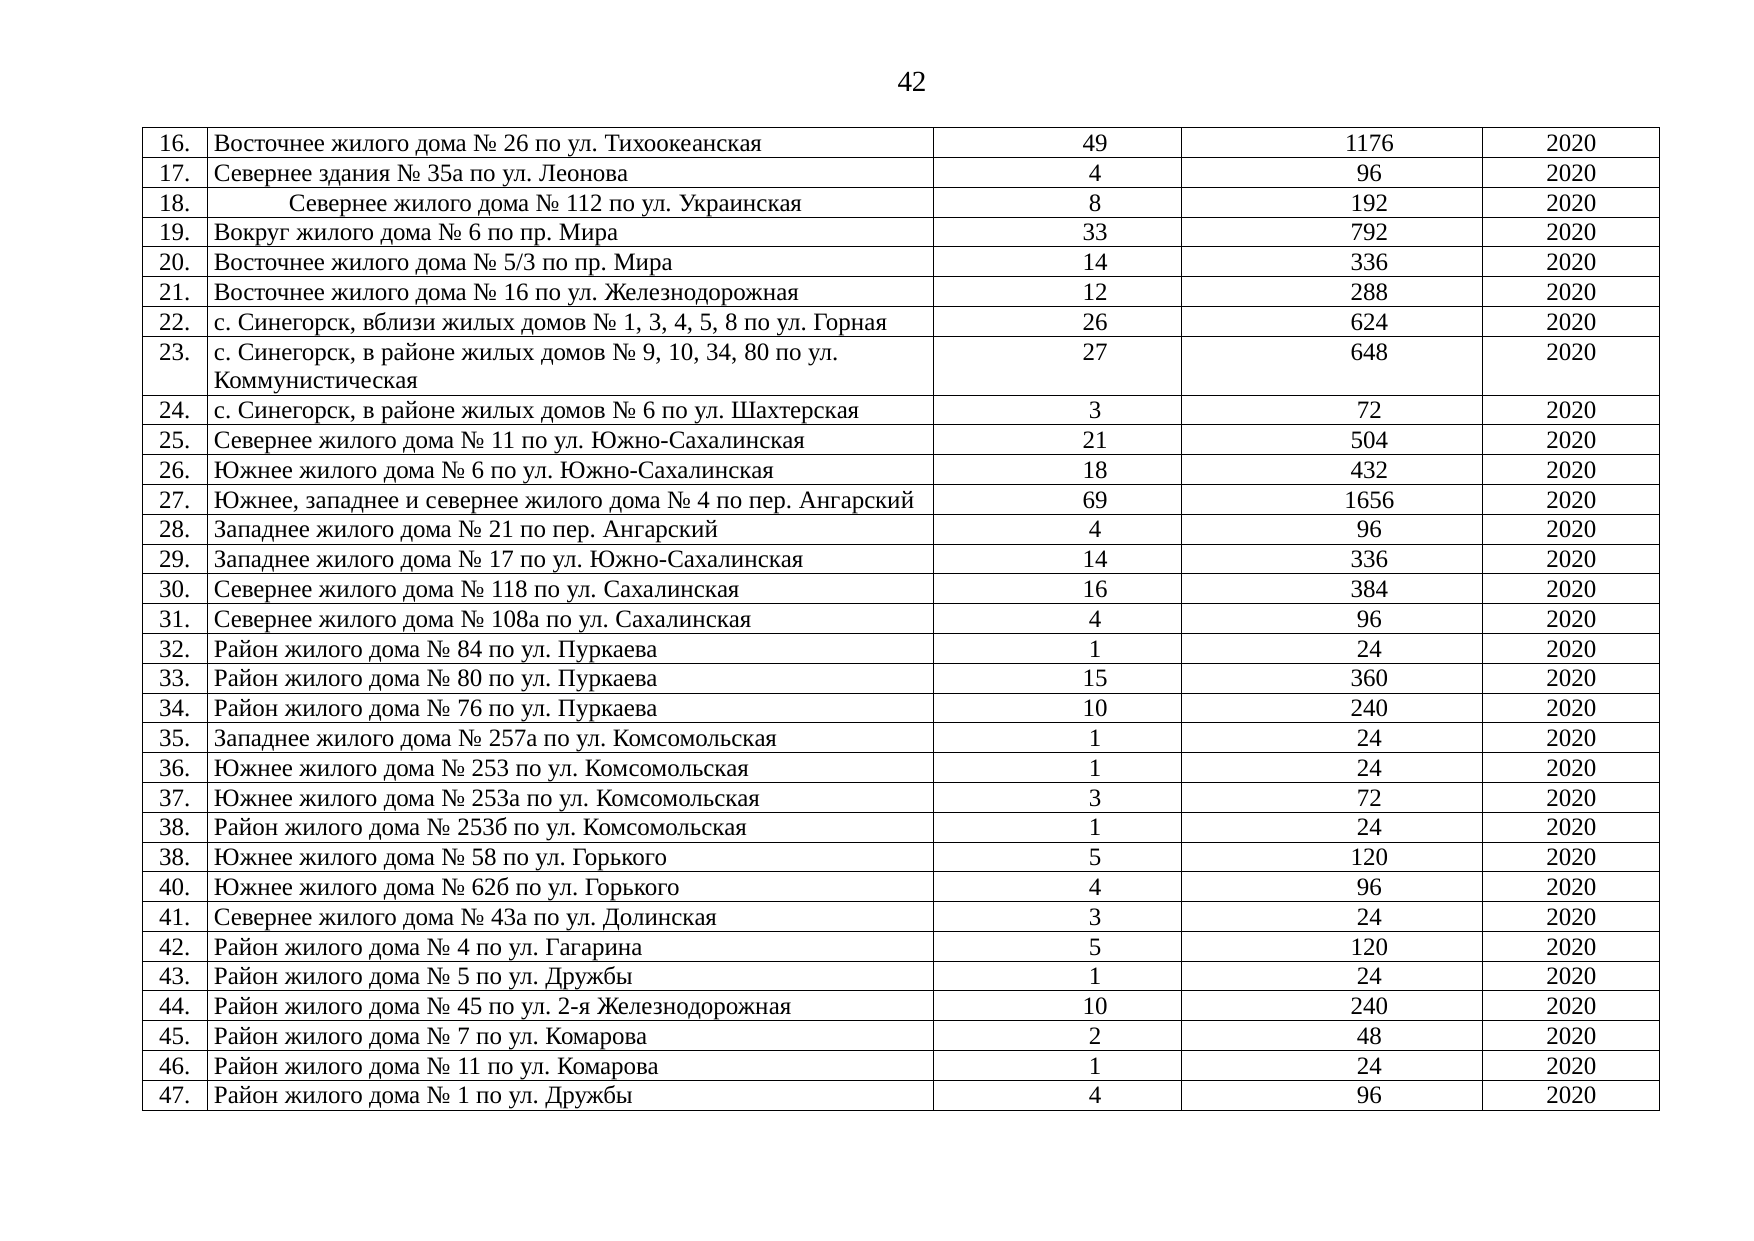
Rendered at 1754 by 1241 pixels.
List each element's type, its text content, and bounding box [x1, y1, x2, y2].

table_cell Вокруг жилого дома № 6 по пр. Мира [208, 218, 933, 246]
table_cell 12 [934, 277, 1181, 306]
table_cell 24 [1182, 723, 1482, 752]
table_cell Севернее жилого дома № 112 по ул. Украинская [208, 188, 933, 216]
table_cell 648 [1182, 337, 1482, 394]
table_cell 69 [934, 485, 1181, 514]
table_cell 16 [934, 574, 1181, 603]
table_cell 38. [143, 843, 207, 871]
table_cell 1 [934, 634, 1181, 663]
table_cell Район жилого дома № 84 по ул. Пуркаева [208, 634, 933, 663]
table_cell 2020 [1483, 813, 1659, 841]
table_cell 47. [143, 1081, 207, 1109]
table_cell Район жилого дома № 7 по ул. Комарова [208, 1021, 933, 1050]
table_cell 4 [934, 158, 1181, 187]
table_cell Южнее жилого дома № 58 по ул. Горького [208, 843, 933, 871]
table_cell Район жилого дома № 5 по ул. Дружбы [208, 962, 933, 990]
table_cell 10 [934, 694, 1181, 722]
table_cell 15 [934, 664, 1181, 692]
table_cell 5 [934, 932, 1181, 961]
table_cell 2020 [1483, 277, 1659, 306]
table_cell 1 [934, 813, 1181, 841]
table_cell с. Синегорск, в районе жилых домов № 6 по ул. Шахтерская [208, 396, 933, 424]
table_cell 36. [143, 753, 207, 782]
table_cell 37. [143, 783, 207, 812]
table_cell 2020 [1483, 396, 1659, 424]
table_cell 2020 [1483, 128, 1659, 157]
table_cell 26 [934, 307, 1181, 336]
table_cell Севернее жилого дома № 118 по ул. Сахалинская [208, 574, 933, 603]
table_cell 1 [934, 962, 1181, 990]
table_cell 2020 [1483, 634, 1659, 663]
table_cell Южнее, западнее и севернее жилого дома № 4 по пер. Ангарский [208, 485, 933, 514]
table_cell 30. [143, 574, 207, 603]
table_cell 45. [143, 1021, 207, 1050]
table_cell Район жилого дома № 76 по ул. Пуркаева [208, 694, 933, 722]
table_cell 96 [1182, 872, 1482, 901]
table_cell 72 [1182, 783, 1482, 812]
table_cell 8 [934, 188, 1181, 216]
table_cell 1176 [1182, 128, 1482, 157]
table_cell 5 [934, 843, 1181, 871]
table_cell 624 [1182, 307, 1482, 336]
table_cell 2020 [1483, 962, 1659, 990]
table_cell Западнее жилого дома № 17 по ул. Южно-Сахалинская [208, 545, 933, 573]
table_cell 21 [934, 425, 1181, 454]
table_cell 33. [143, 664, 207, 692]
table_cell 2020 [1483, 545, 1659, 573]
table_cell 17. [143, 158, 207, 187]
table_cell Район жилого дома № 11 по ул. Комарова [208, 1051, 933, 1080]
table_cell 120 [1182, 843, 1482, 871]
table_cell 22. [143, 307, 207, 336]
table_cell 3 [934, 396, 1181, 424]
table_cell 2020 [1483, 247, 1659, 276]
table_cell 288 [1182, 277, 1482, 306]
table_cell 24 [1182, 813, 1482, 841]
table_cell 240 [1182, 694, 1482, 722]
table_cell 35. [143, 723, 207, 752]
table_cell Район жилого дома № 1 по ул. Дружбы [208, 1081, 933, 1109]
table_cell Севернее здания № 35а по ул. Леонова [208, 158, 933, 187]
table_cell 27 [934, 337, 1181, 394]
table_cell 792 [1182, 218, 1482, 246]
table_cell 18 [934, 455, 1181, 484]
table_cell 23. [143, 337, 207, 394]
table_cell 14 [934, 247, 1181, 276]
table_cell 24 [1182, 753, 1482, 782]
table_cell 44. [143, 991, 207, 1020]
table_cell 25. [143, 425, 207, 454]
table_cell 240 [1182, 991, 1482, 1020]
table_cell 120 [1182, 932, 1482, 961]
table_cell 3 [934, 783, 1181, 812]
table_cell 96 [1182, 158, 1482, 187]
table_cell 32. [143, 634, 207, 663]
table_cell 27. [143, 485, 207, 514]
table_cell 38. [143, 813, 207, 841]
table_cell Восточнее жилого дома № 16 по ул. Железнодорожная [208, 277, 933, 306]
table_cell 1656 [1182, 485, 1482, 514]
table_cell 2020 [1483, 158, 1659, 187]
table_cell 24 [1182, 902, 1482, 931]
table_cell 192 [1182, 188, 1482, 216]
table_cell 384 [1182, 574, 1482, 603]
table_cell 26. [143, 455, 207, 484]
table_cell 49 [934, 128, 1181, 157]
table_cell 1 [934, 753, 1181, 782]
table_cell Западнее жилого дома № 21 по пер. Ангарский [208, 515, 933, 543]
table_cell 2020 [1483, 515, 1659, 543]
table_cell 2020 [1483, 723, 1659, 752]
table_cell Район жилого дома № 80 по ул. Пуркаева [208, 664, 933, 692]
table_cell 41. [143, 902, 207, 931]
table_cell 2020 [1483, 307, 1659, 336]
table_cell 96 [1182, 1081, 1482, 1109]
table_cell Севернее жилого дома № 11 по ул. Южно-Сахалинская [208, 425, 933, 454]
table_cell Севернее жилого дома № 108а по ул. Сахалинская [208, 604, 933, 633]
table_cell 19. [143, 218, 207, 246]
table_cell с. Синегорск, в районе жилых домов № 9, 10, 34, 80 по ул. Коммунистическая [208, 337, 933, 394]
table_cell 2020 [1483, 218, 1659, 246]
table_cell 24 [1182, 1051, 1482, 1080]
table_cell с. Синегорск, вблизи жилых домов № 1, 3, 4, 5, 8 по ул. Горная [208, 307, 933, 336]
table_cell 2020 [1483, 872, 1659, 901]
table_cell 40. [143, 872, 207, 901]
table_cell 2020 [1483, 753, 1659, 782]
table_cell 46. [143, 1051, 207, 1080]
table_cell Южнее жилого дома № 253 по ул. Комсомольская [208, 753, 933, 782]
table_cell 72 [1182, 396, 1482, 424]
table_cell 2020 [1483, 574, 1659, 603]
table_cell 336 [1182, 247, 1482, 276]
table_cell 43. [143, 962, 207, 990]
table_cell 2020 [1483, 455, 1659, 484]
table_cell 10 [934, 991, 1181, 1020]
table_cell 24 [1182, 634, 1482, 663]
table_cell Восточнее жилого дома № 5/3 по пр. Мира [208, 247, 933, 276]
table_cell 2020 [1483, 604, 1659, 633]
table_cell Южнее жилого дома № 253а по ул. Комсомольская [208, 783, 933, 812]
table_cell 2020 [1483, 664, 1659, 692]
table_cell 2020 [1483, 783, 1659, 812]
table_cell Западнее жилого дома № 257а по ул. Комсомольская [208, 723, 933, 752]
table_cell 96 [1182, 604, 1482, 633]
table_cell 2020 [1483, 843, 1659, 871]
table_cell 4 [934, 604, 1181, 633]
table_cell Район жилого дома № 253б по ул. Комсомольская [208, 813, 933, 841]
table_cell Южнее жилого дома № 6 по ул. Южно-Сахалинская [208, 455, 933, 484]
table_cell 31. [143, 604, 207, 633]
table_cell 3 [934, 902, 1181, 931]
table_cell 18. [143, 188, 207, 216]
table_cell 21. [143, 277, 207, 306]
table_cell Восточнее жилого дома № 26 по ул. Тихоокеанская [208, 128, 933, 157]
table_cell 42. [143, 932, 207, 961]
table_cell 2020 [1483, 991, 1659, 1020]
table_cell 2020 [1483, 1021, 1659, 1050]
table_cell 2020 [1483, 902, 1659, 931]
table_cell 504 [1182, 425, 1482, 454]
table_cell 29. [143, 545, 207, 573]
table_cell 28. [143, 515, 207, 543]
table_cell 4 [934, 1081, 1181, 1109]
table_cell 2020 [1483, 932, 1659, 961]
table_cell 34. [143, 694, 207, 722]
table_cell 360 [1182, 664, 1482, 692]
table_cell 2020 [1483, 425, 1659, 454]
table_cell 1 [934, 1051, 1181, 1080]
table_cell 24 [1182, 962, 1482, 990]
table_cell 14 [934, 545, 1181, 573]
table_cell Южнее жилого дома № 62б по ул. Горького [208, 872, 933, 901]
table_cell 33 [934, 218, 1181, 246]
table_cell 16. [143, 128, 207, 157]
table_cell 2020 [1483, 188, 1659, 216]
table_cell 2 [934, 1021, 1181, 1050]
table_cell 336 [1182, 545, 1482, 573]
table_cell 4 [934, 872, 1181, 901]
table_cell 2020 [1483, 694, 1659, 722]
table_cell 2020 [1483, 1051, 1659, 1080]
table_cell 20. [143, 247, 207, 276]
table_cell 24. [143, 396, 207, 424]
table_cell 4 [934, 515, 1181, 543]
table_cell 2020 [1483, 337, 1659, 394]
table_cell Севернее жилого дома № 43а по ул. Долинская [208, 902, 933, 931]
table_cell Район жилого дома № 4 по ул. Гагарина [208, 932, 933, 961]
table_cell Район жилого дома № 45 по ул. 2-я Железнодорожная [208, 991, 933, 1020]
table_cell 2020 [1483, 1081, 1659, 1109]
table_cell 1 [934, 723, 1181, 752]
table_cell 2020 [1483, 485, 1659, 514]
table_cell 96 [1182, 515, 1482, 543]
table_cell 48 [1182, 1021, 1482, 1050]
table_cell 432 [1182, 455, 1482, 484]
